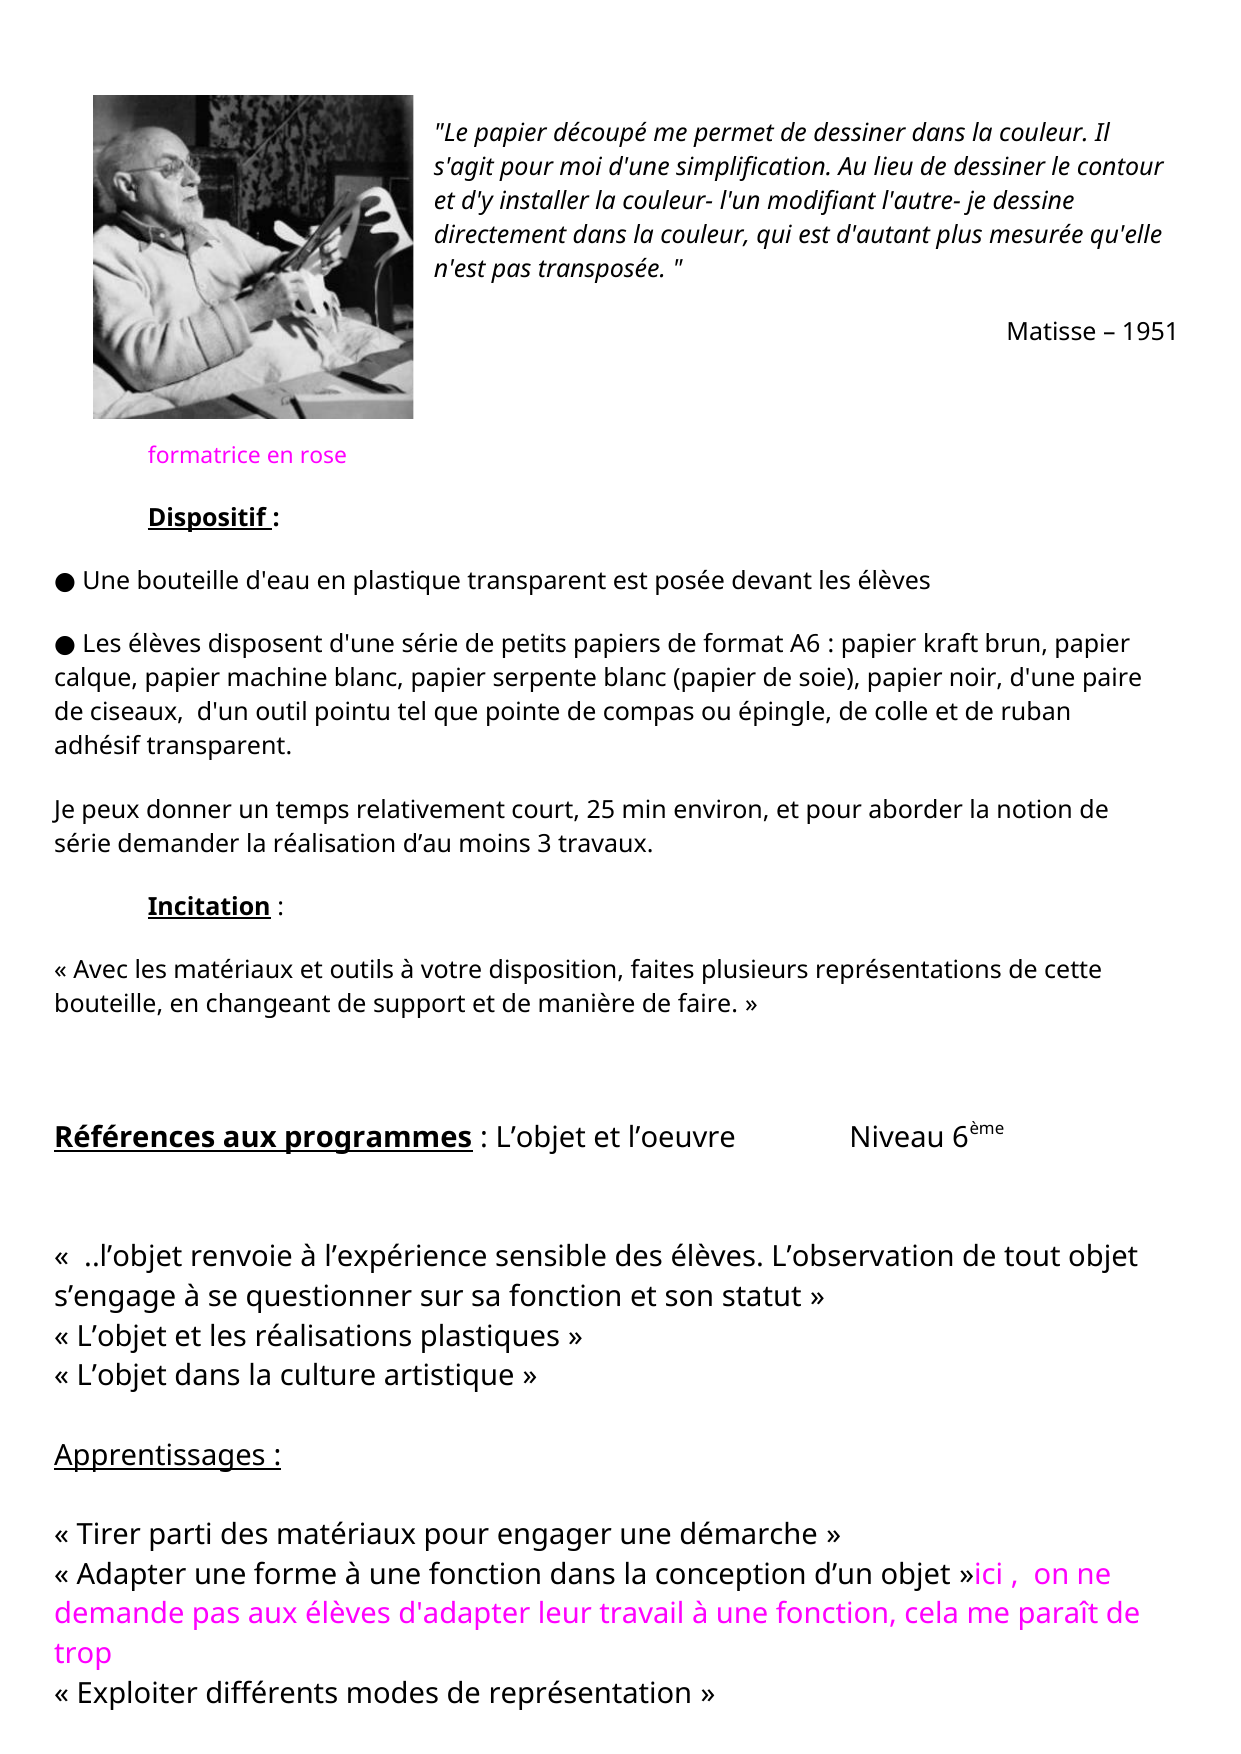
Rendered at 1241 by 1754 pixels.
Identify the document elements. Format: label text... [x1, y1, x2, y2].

text « L’objet dans la culture artistique » [54, 1354, 1179, 1394]
text « Exploiter différents modes de représentation » [54, 1672, 1179, 1712]
text « Adapter une forme à une fonction dans la conception d’un objet »ici , on ne demande pas aux élèves d'adapter leur travail à une fonction, cela me paraît de trop [54, 1553, 1179, 1672]
text Incitation : [148, 888, 1160, 923]
text « L’objet et les réalisations plastiques » [54, 1315, 1179, 1354]
text « Avec les matériaux et outils à votre disposition, faites plusieurs représentations de cette bouteille, en changeant de support et de manière de faire. » [54, 952, 1160, 1020]
picture [93, 95, 414, 419]
text ● Une bouteille d'eau en plastique transparent est posée devant les élèves [54, 563, 1092, 597]
text « ..l’objet renvoie à l’expérience sensible des élèves. L’observation de tout objet s’engage à se questionner sur sa fonction et son statut » [54, 1236, 1179, 1315]
text Références aux programmes : L’objet et l’oeuvre Niveau 6ème [54, 1116, 1179, 1156]
text Matisse – 1951 [415, 314, 1179, 348]
text ● Les élèves disposent d'une série de petits papiers de format A6 : papier kraft brun, papier calque, papier machine blanc, papier serpente blanc (papier de soie), papier noir, d'une paire de ciseaux, d'un outil pointu tel que pointe de compas ou épingle, de colle et de ruban adhésif transparent. [54, 626, 1160, 762]
text formatrice en rose [148, 439, 1092, 470]
text Je peux donner un temps relativement court, 25 min environ, et pour aborder la notion de série demander la réalisation d’au moins 3 travaux. [54, 791, 1160, 859]
text Dispositif : [148, 499, 1092, 533]
text Apprentissages : [54, 1434, 1179, 1474]
text "Le papier découpé me permet de dessiner dans la couleur. Il s'agit pour moi d'une simplification. Au lieu de dessiner le contour et d'y installer la couleur- l'un modifiant l'autre- je dessine directement dans la couleur, qui est d'autant plus mesurée qu'elle n'est pas transposée. " [91, 94, 1179, 420]
text « Tirer parti des matériaux pour engager une démarche » [54, 1513, 1179, 1553]
